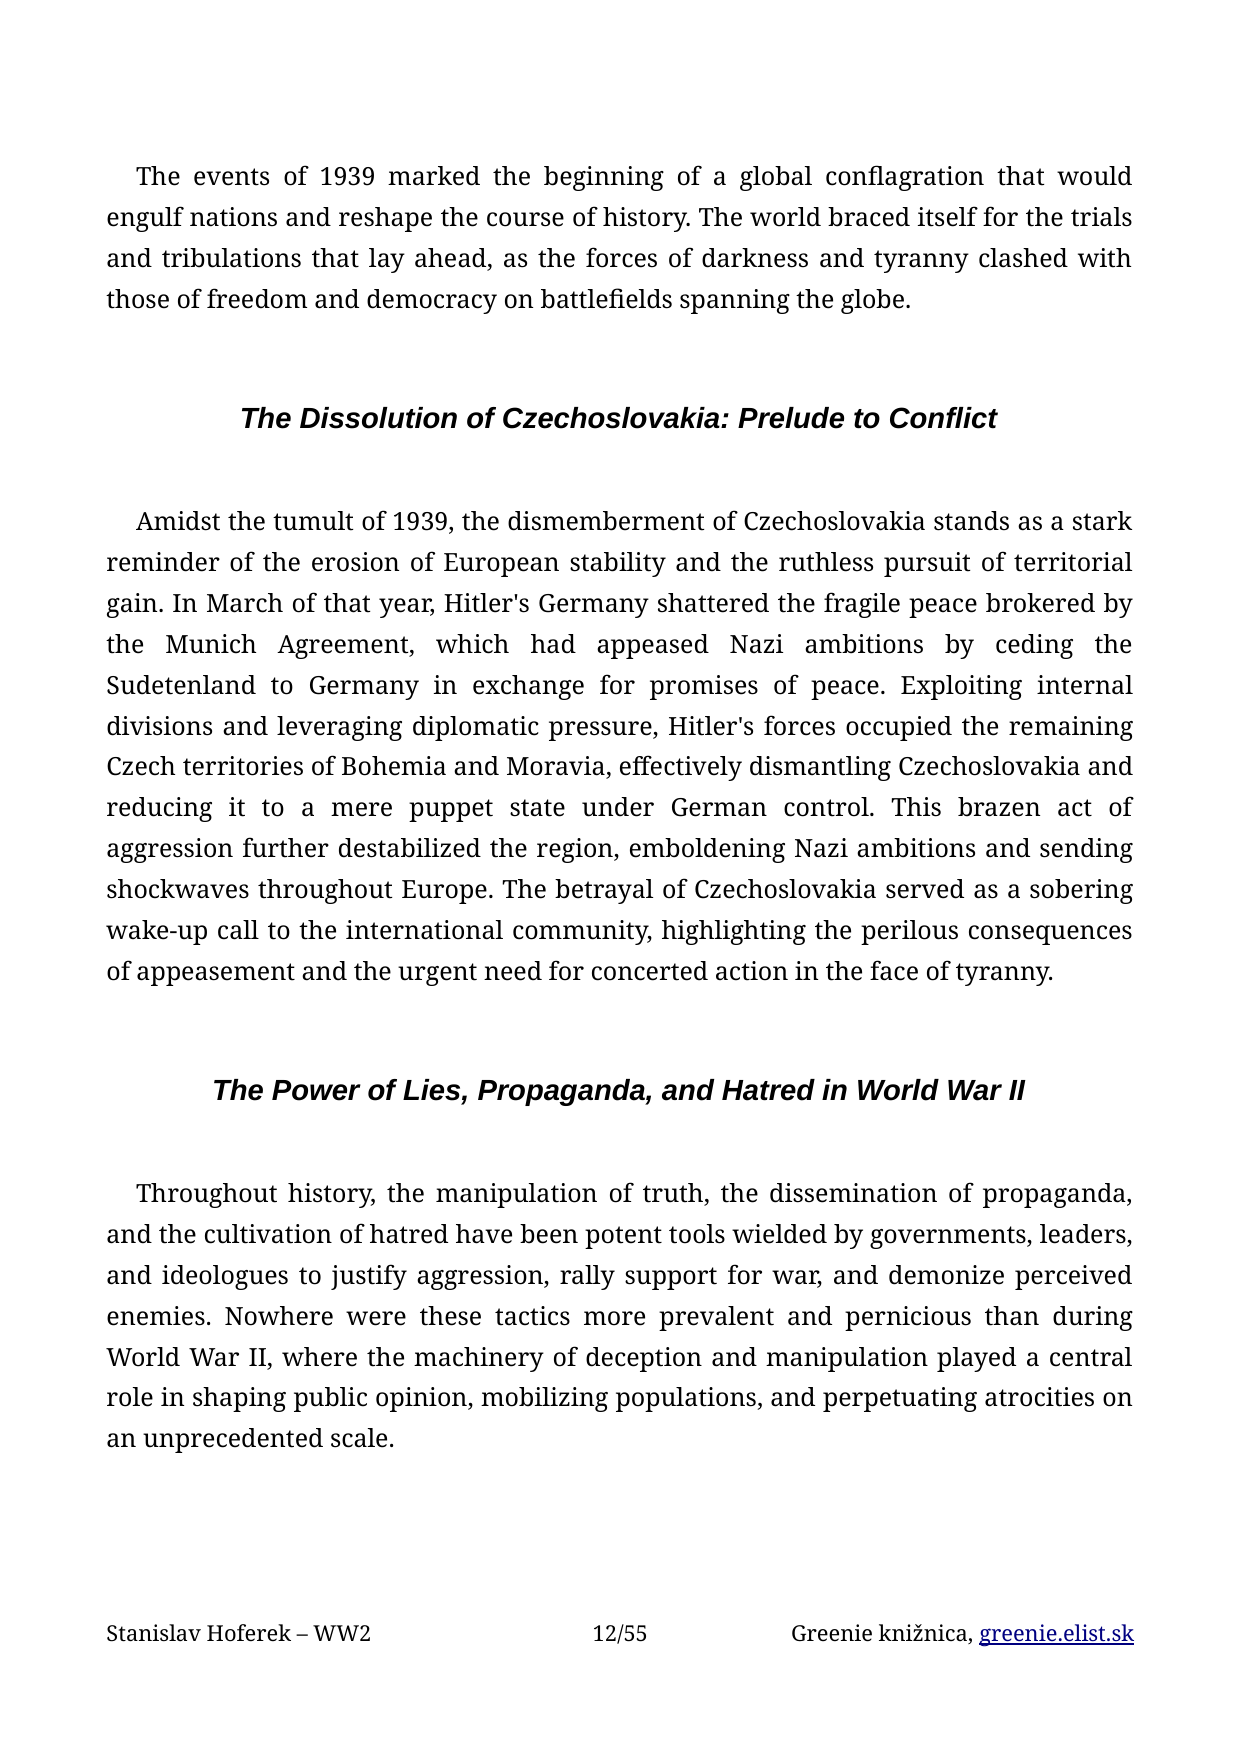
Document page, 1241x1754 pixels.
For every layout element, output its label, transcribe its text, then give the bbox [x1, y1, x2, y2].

text The events of 1939 marked the beginning of a global conflagration that would engulf nations and reshape the course of history. The world braced itself for the trials and tribulations that lay ahead, as the forces of darkness and tyranny clashed with those of freedom and democracy on battlefields spanning the globe. [106, 159, 1134, 315]
text Amidst the tumult of 1939, the dismemberment of Czechoslovakia stands as a stark reminder of the erosion of European stability and the ruthless pursuit of territorial gain. In March of that year, Hitler's Germany shattered the fragile peace brokered by the Munich Agreement, which had appeased Nazi ambitions by ceding the Sudetenland to Germany in exchange for promises of peace. Exploiting internal divisions and leveraging diplomatic pressure, Hitler's forces occupied the remaining Czech territories of Bohemia and Moravia, effectively dismantling Czechoslovakia and reducing it to a mere puppet state under German control. This brazen act of aggression further destabilized the region, emboldening Nazi ambitions and sending shockwaves throughout Europe. The betrayal of Czechoslovakia served as a sobering wake-up call to the international community, highlighting the perilous consequences of appeasement and the urgent need for concerted action in the face of tyranny. [106, 504, 1134, 987]
subtitle The Power of Lies, Propaganda, and Hatred in World War II [106, 1073, 1134, 1107]
text Throughout history, the manipulation of truth, the dissemination of propaganda, and the cultivation of hatred have been potent tools wielded by governments, leaders, and ideologues to justify aggression, rally support for war, and demonize perceived enemies. Nowhere were these tactics more prevalent and pernicious than during World War II, where the machinery of deception and manipulation played a central role in shaping public opinion, mobilizing populations, and perpetuating atrocities on an unprecedented scale. [106, 1176, 1134, 1455]
subtitle The Dissolution of Czechoslovakia: Prelude to Conflict [106, 401, 1134, 435]
